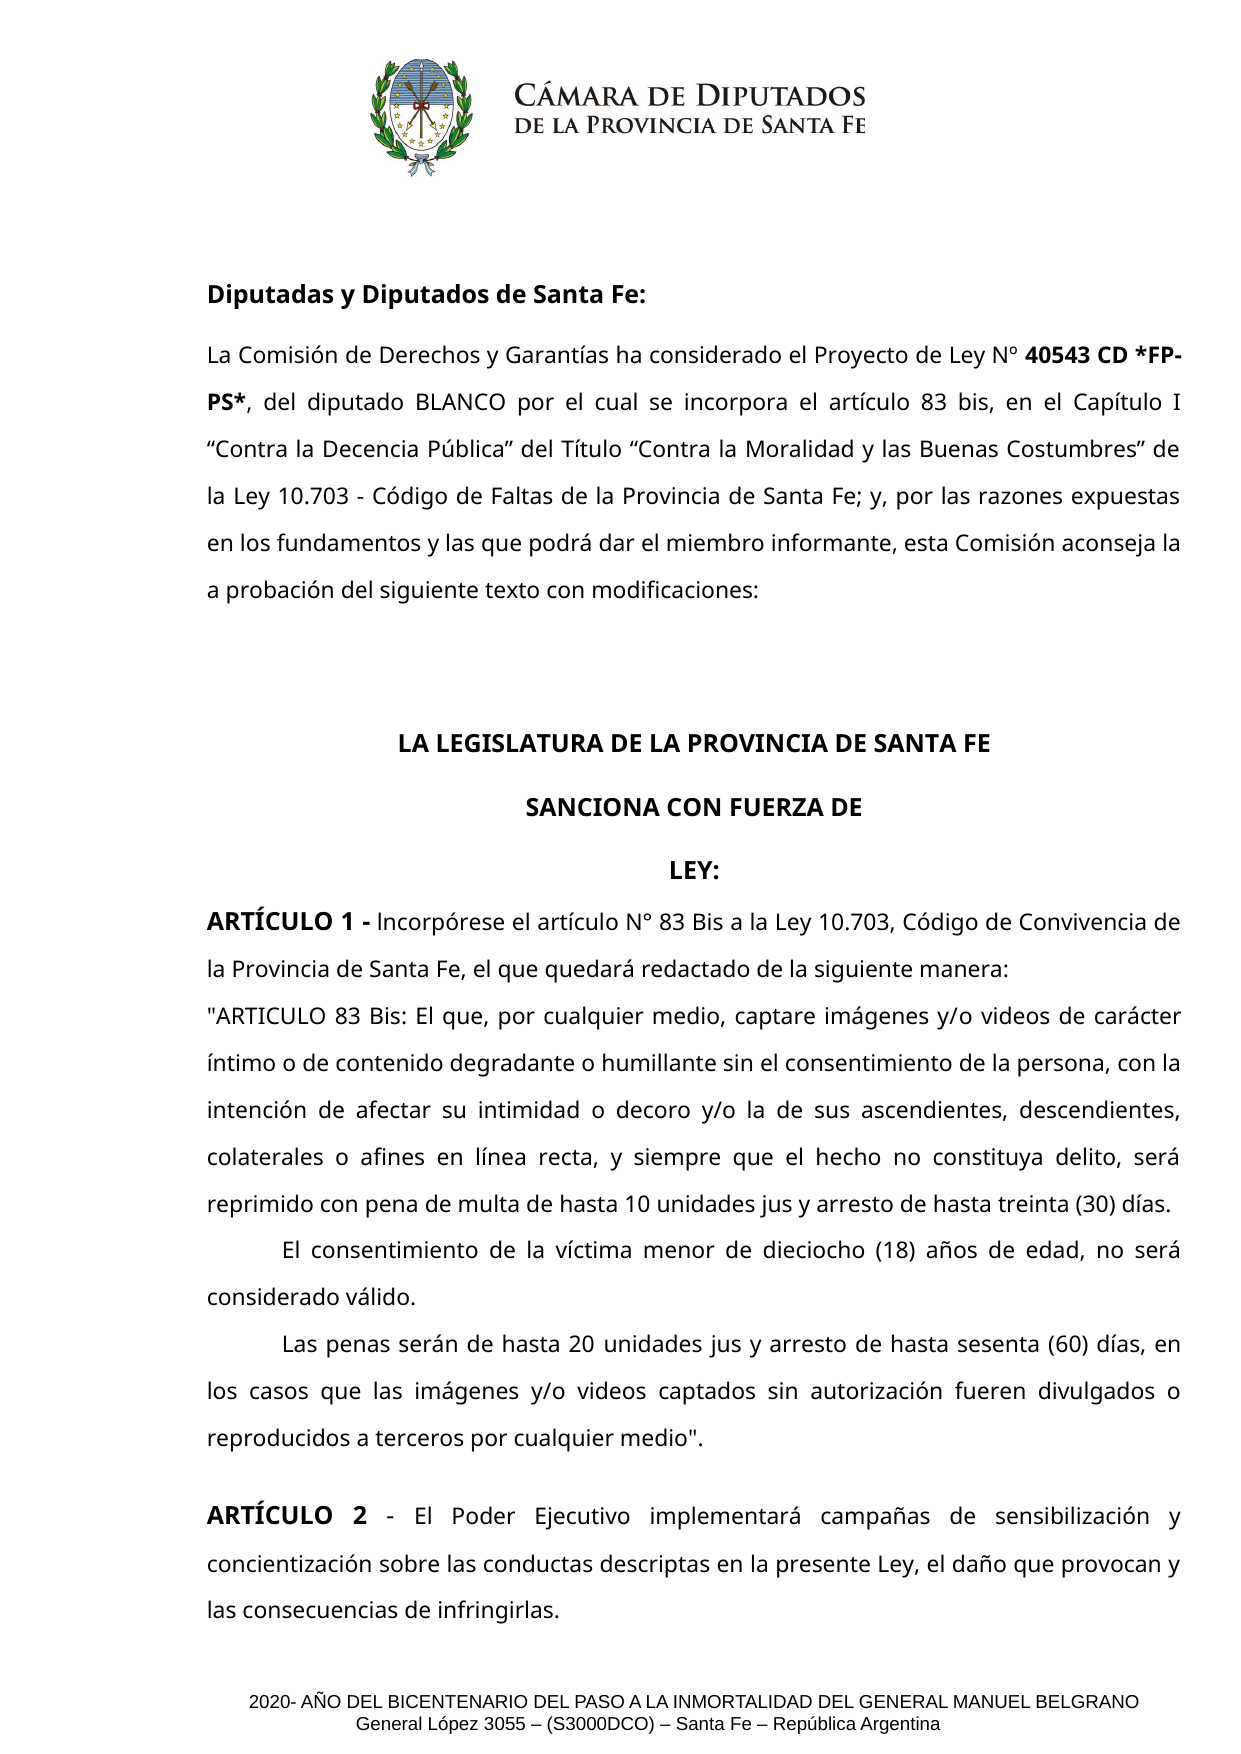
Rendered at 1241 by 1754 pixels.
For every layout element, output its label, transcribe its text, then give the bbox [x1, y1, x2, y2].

text Las penas serán de hasta 20 unidades jus y arresto de hasta sesenta (60) días, en los casos que las imágenes y/o videos captados sin autorización fueren divulgados o reproducidos a terceros por cualquier medio". [207, 1328, 1182, 1453]
text El consentimiento de la víctima menor de dieciocho (18) años de edad, no será considerado válido. [207, 1234, 1182, 1312]
picture [370, 59, 866, 181]
text ARTÍCULO 2 - El Poder Ejecutivo implementará campañas de sensibilización y concientización sobre las conductas descriptas en la presente Ley, el daño que provocan y las consecuencias de infringirlas. [207, 1498, 1182, 1626]
text LEY: [207, 852, 1182, 886]
text Diputadas y Diputados de Santa Fe: [207, 276, 1182, 310]
text SANCIONA CON FUERZA DE [207, 789, 1182, 823]
text "ARTICULO 83 Bis: El que, por cualquier medio, captare imágenes y/o videos de carácter íntimo o de contenido degradante o humillante sin el consentimiento de la persona, con la intención de afectar su intimidad o decoro y/o la de sus ascendientes, descendientes, colaterales o afines en línea recta, y siempre que el hecho no constituya delito, será reprimido con pena de multa de hasta 10 unidades jus y arresto de hasta treinta (30) días. [207, 1000, 1182, 1219]
text ARTÍCULO 1 - lncorpórese el artículo N° 83 Bis a la Ley 10.703, Código de Convivencia de la Provincia de Santa Fe, el que quedará redactado de la siguiente manera: [207, 903, 1182, 984]
text La Comisión de Derechos y Garantías ha considerado el Proyecto de Ley Nº 40543 CD *FP-PS*, del diputado BLANCO por el cual se incorpora el artículo 83 bis, en el Capítulo I “Contra la Decencia Pública” del Título “Contra la Moralidad y las Buenas Costumbres” de la Ley 10.703 - Código de Faltas de la Provincia de Santa Fe; y, por las razones expuestas en los fundamentos y las que podrá dar el miembro informante, esta Comisión aconseja la a probación del siguiente texto con modificaciones: [207, 339, 1182, 605]
text LA LEGISLATURA DE LA PROVINCIA DE SANTA FE [207, 726, 1182, 760]
